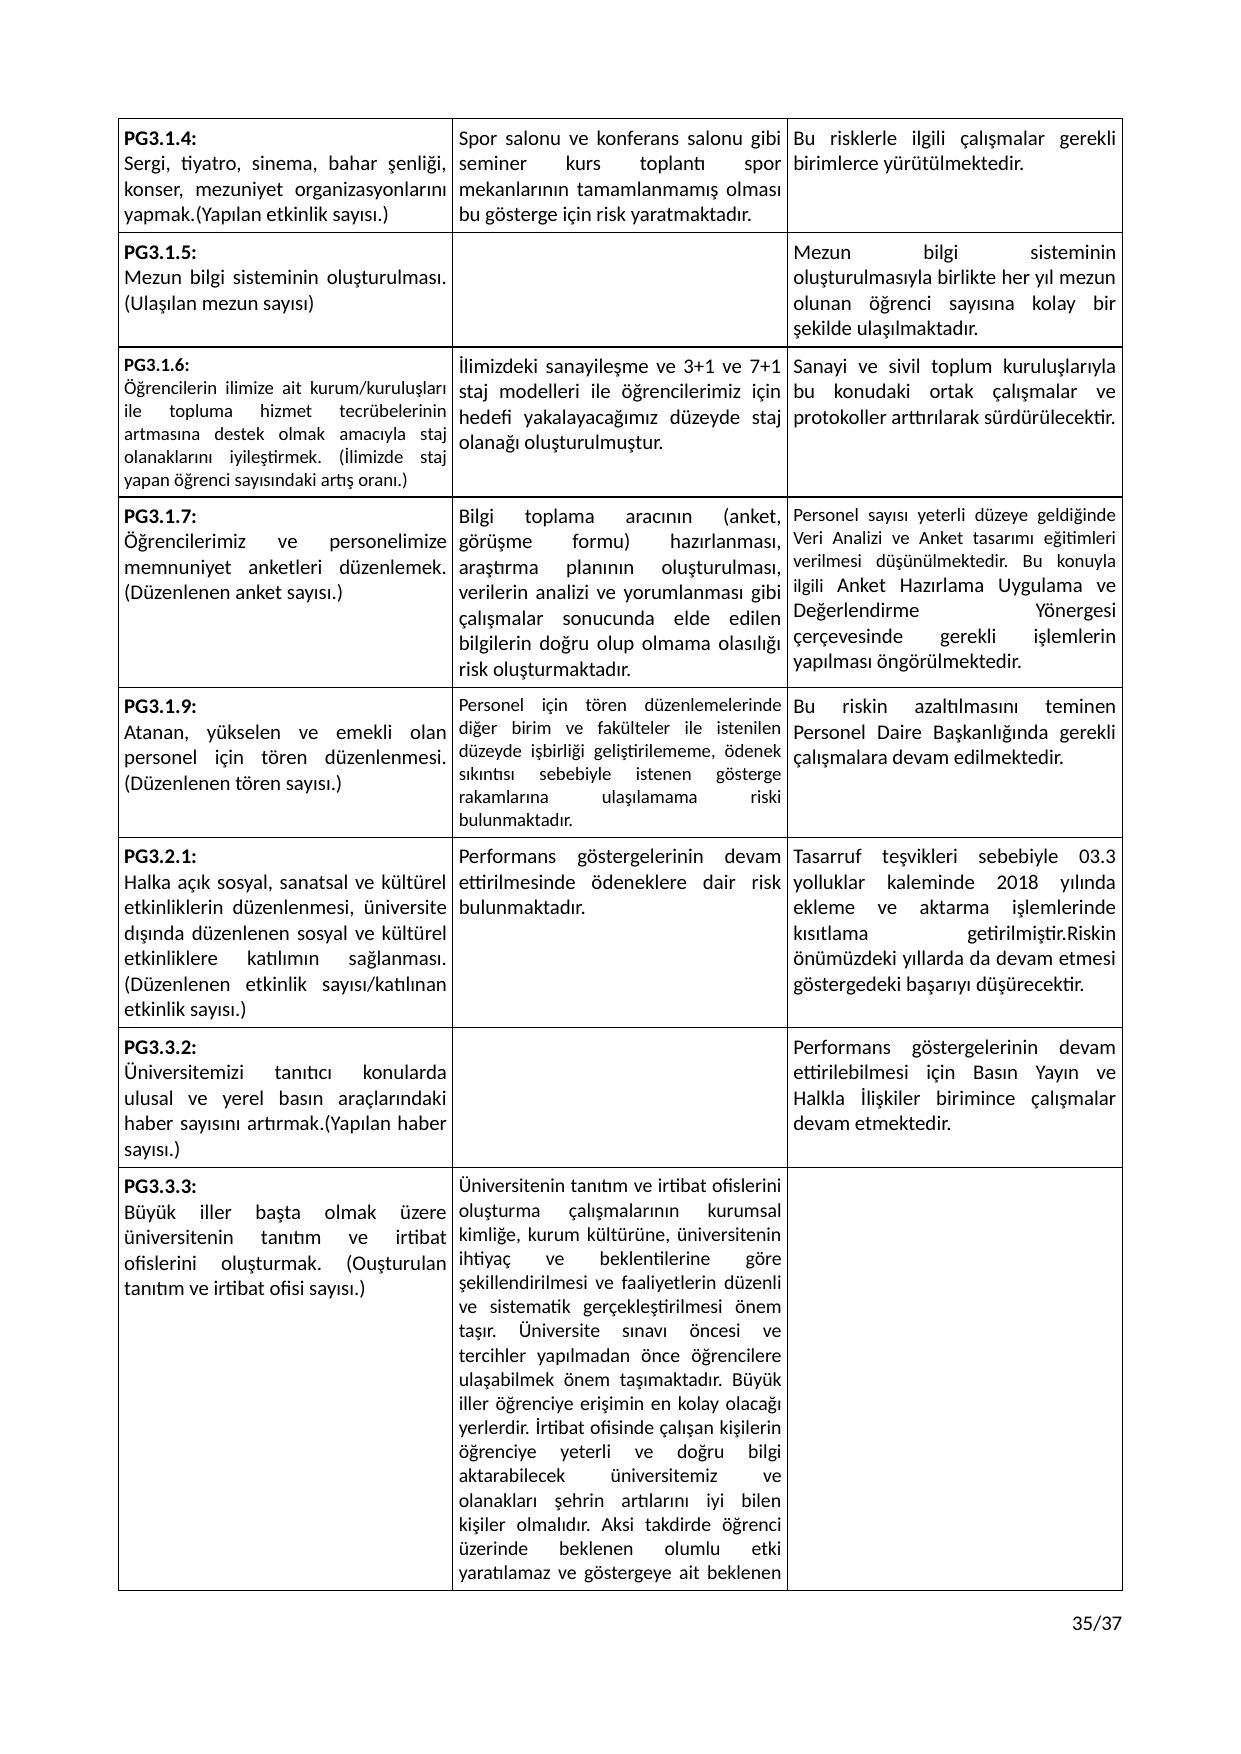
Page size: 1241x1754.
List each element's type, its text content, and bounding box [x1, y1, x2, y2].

table_cell [453, 1028, 787, 1167]
table_cell [788, 1168, 1122, 1590]
table_cell [453, 233, 787, 346]
table_cell Spor salonu ve konferans salonu gibi seminer kurs toplantı spor mekanlarının tamamlanmamış olması bu gösterge için risk yaratmaktadır. [453, 119, 787, 232]
table_cell PG3.1.5: Mezun bilgi sisteminin oluşturulması.(Ulaşılan mezun sayısı) [119, 233, 452, 346]
table_cell Bilgi toplama aracının (anket, görüşme formu) hazırlanması, araştırma planının oluşturulması, verilerin analizi ve yorumlanması gibi çalışmalar sonucunda elde edilen bilgilerin doğru olup olmama olasılığı risk oluşturmaktadır. [453, 498, 787, 687]
table_cell Performans göstergelerinin devam ettirilmesinde ödeneklere dair risk bulunmaktadır. [453, 838, 787, 1027]
table_cell PG3.1.6: Öğrencilerin ilimize ait kurum/kuruluşları ile topluma hizmet tecrübelerinin artmasına destek olmak amacıyla staj olanaklarını iyileştirmek. (İlimizde staj yapan öğrenci sayısındaki artış oranı.) [119, 348, 452, 496]
table_cell Personel için tören düzenlemelerinde diğer birim ve fakülteler ile istenilen düzeyde işbirliği geliştirilememe, ödenek sıkıntısı sebebiyle istenen gösterge rakamlarına ulaşılamama riski bulunmaktadır. [453, 688, 787, 837]
table_cell Bu risklerle ilgili çalışmalar gerekli birimlerce yürütülmektedir. [788, 119, 1122, 232]
table_cell Personel sayısı yeterli düzeye geldiğinde Veri Analizi ve Anket tasarımı eğitimleri verilmesi düşünülmektedir. Bu konuyla ilgili Anket Hazırlama Uygulama ve Değerlendirme Yönergesi çerçevesinde gerekli işlemlerin yapılması öngörülmektedir. [788, 498, 1122, 687]
table_cell PG3.1.4: Sergi, tiyatro, sinema, bahar şenliği, konser, mezuniyet organizasyonlarını yapmak.(Yapılan etkinlik sayısı.) [119, 119, 452, 232]
table_cell Üniversitenin tanıtım ve irtibat ofislerini oluşturma çalışmalarının kurumsal kimliğe, kurum kültürüne, üniversitenin ihtiyaç ve beklentilerine göre şekillendirilmesi ve faaliyetlerin düzenli ve sistematik gerçekleştirilmesi önem taşır. Üniversite sınavı öncesi ve tercihler yapılmadan önce öğrencilere ulaşabilmek önem taşımaktadır. Büyük iller öğrenciye erişimin en kolay olacağı yerlerdir. İrtibat ofisinde çalışan kişilerin öğrenciye yeterli ve doğru bilgi aktarabilecek üniversitemiz ve olanakları şehrin artılarını iyi bilen kişiler olmalıdır. Aksi takdirde öğrenci üzerinde beklenen olumlu etki yaratılamaz ve göstergeye ait beklenen [453, 1168, 787, 1590]
table_cell İlimizdeki sanayileşme ve 3+1 ve 7+1 staj modelleri ile öğrencilerimiz için hedefi yakalayacağımız düzeyde staj olanağı oluşturulmuştur. [453, 348, 787, 496]
table_cell Bu riskin azaltılmasını teminen Personel Daire Başkanlığında gerekli çalışmalara devam edilmektedir. [788, 688, 1122, 837]
table_cell PG3.3.2: Üniversitemizi tanıtıcı konularda ulusal ve yerel basın araçlarındaki haber sayısını artırmak.(Yapılan haber sayısı.) [119, 1028, 452, 1167]
table_cell Mezun bilgi sisteminin oluşturulmasıyla birlikte her yıl mezun olunan öğrenci sayısına kolay bir şekilde ulaşılmaktadır. [788, 233, 1122, 346]
table_cell Sanayi ve sivil toplum kuruluşlarıyla bu konudaki ortak çalışmalar ve protokoller arttırılarak sürdürülecektir. [788, 348, 1122, 496]
table_cell PG3.2.1: Halka açık sosyal, sanatsal ve kültürel etkinliklerin düzenlenmesi, üniversite dışında düzenlenen sosyal ve kültürel etkinliklere katılımın sağlanması.(Düzenlenen etkinlik sayısı/katılınan etkinlik sayısı.) [119, 838, 452, 1027]
table_cell Tasarruf teşvikleri sebebiyle 03.3 yolluklar kaleminde 2018 yılında ekleme ve aktarma işlemlerinde kısıtlama getirilmiştir.Riskin önümüzdeki yıllarda da devam etmesi göstergedeki başarıyı düşürecektir. [788, 838, 1122, 1027]
table_cell Performans göstergelerinin devam ettirilebilmesi için Basın Yayın ve Halkla İlişkiler birimince çalışmalar devam etmektedir. [788, 1028, 1122, 1167]
table_cell PG3.1.7: Öğrencilerimiz ve personelimize memnuniyet anketleri düzenlemek.(Düzenlenen anket sayısı.) [119, 498, 452, 687]
table_cell PG3.1.9: Atanan, yükselen ve emekli olan personel için tören düzenlenmesi.(Düzenlenen tören sayısı.) [119, 688, 452, 837]
table_cell PG3.3.3: Büyük iller başta olmak üzere üniversitenin tanıtım ve irtibat ofislerini oluşturmak. (Ouşturulan tanıtım ve irtibat ofisi sayısı.) [119, 1168, 452, 1590]
